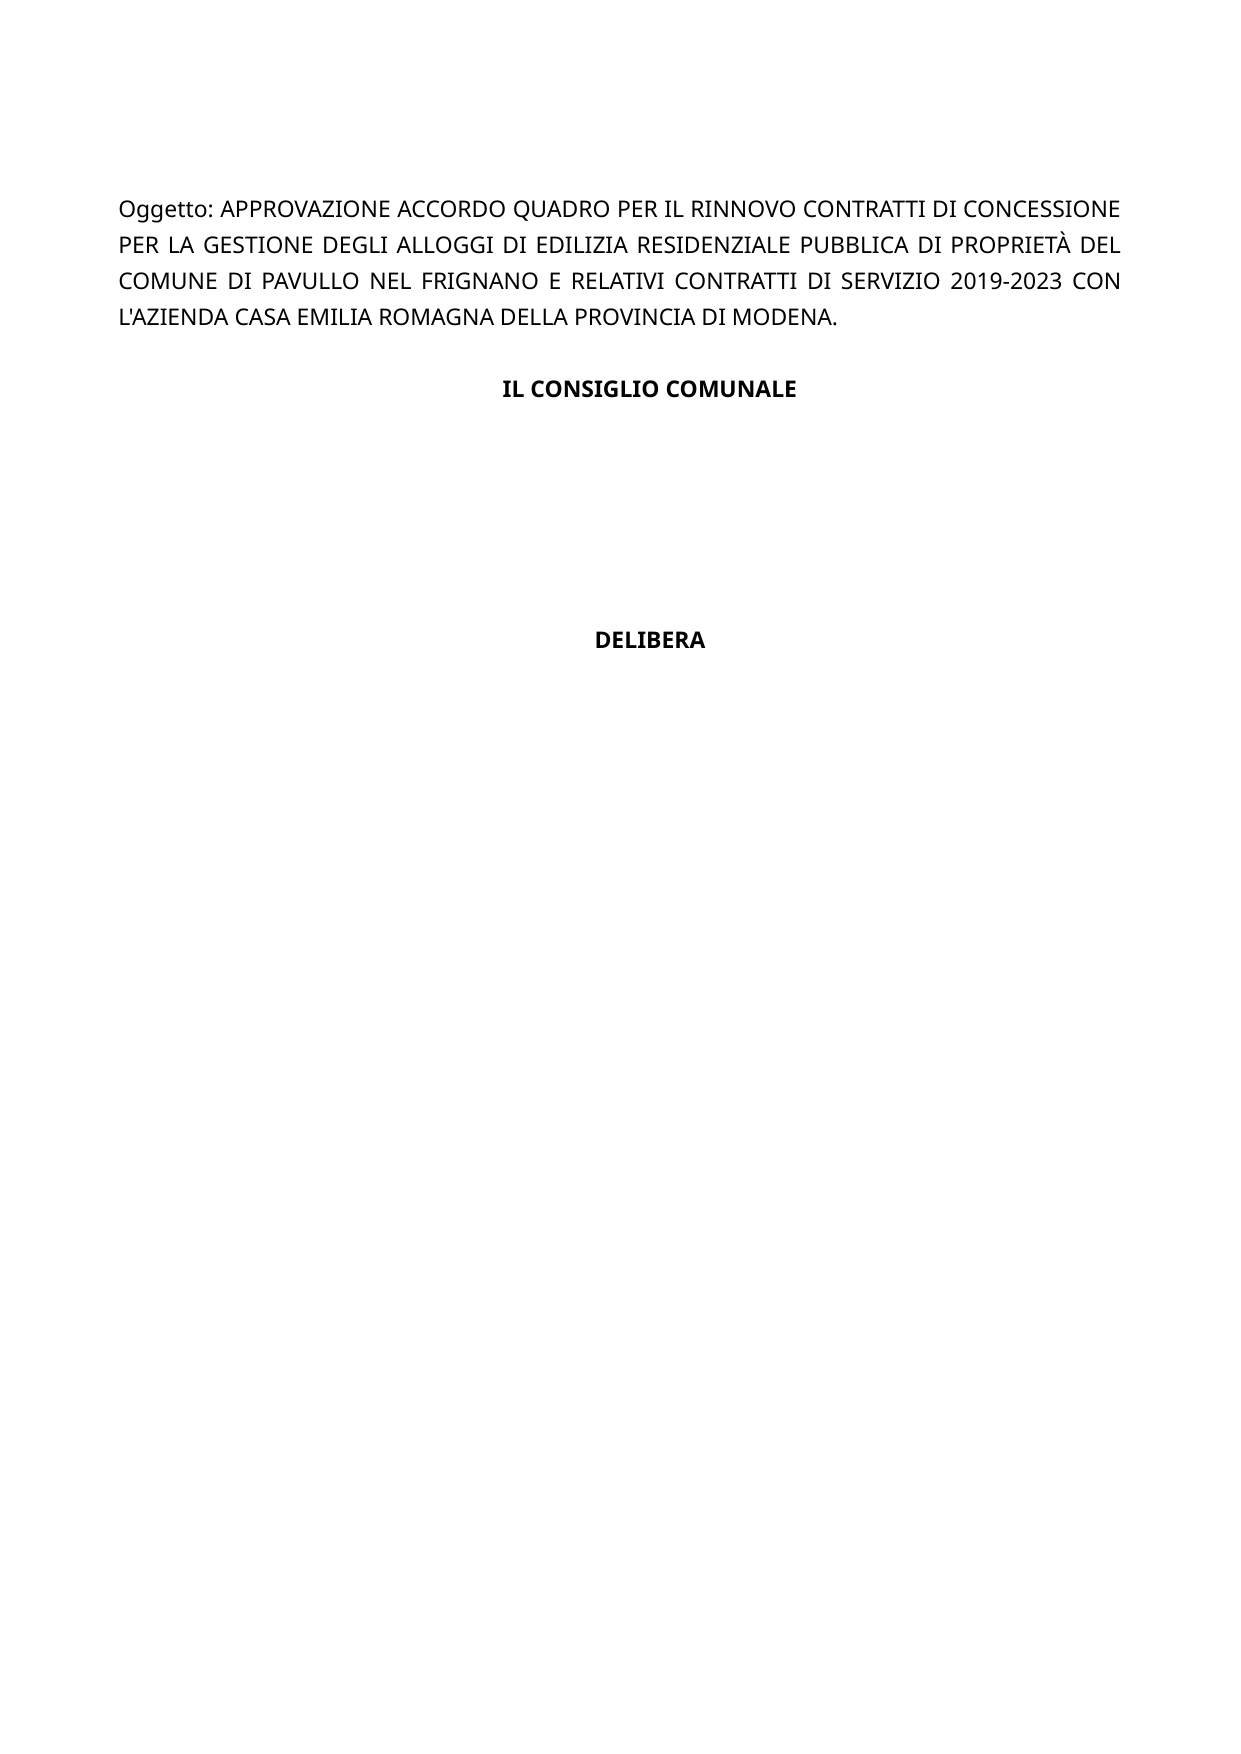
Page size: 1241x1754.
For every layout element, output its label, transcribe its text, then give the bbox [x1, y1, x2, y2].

text IL CONSIGLIO COMUNALE [118, 373, 1122, 404]
text DELIBERA [118, 624, 1122, 656]
text Oggetto: APPROVAZIONE ACCORDO QUADRO PER IL RINNOVO CONTRATTI DI CONCESSIONE PER LA GESTIONE DEGLI ALLOGGI DI EDILIZIA RESIDENZIALE PUBBLICA DI PROPRIETÀ DEL COMUNE DI PAVULLO NEL FRIGNANO E RELATIVI CONTRATTI DI SERVIZIO 2019-2023 CON L'AZIENDA CASA EMILIA ROMAGNA DELLA PROVINCIA DI MODENA. [118, 193, 1122, 332]
